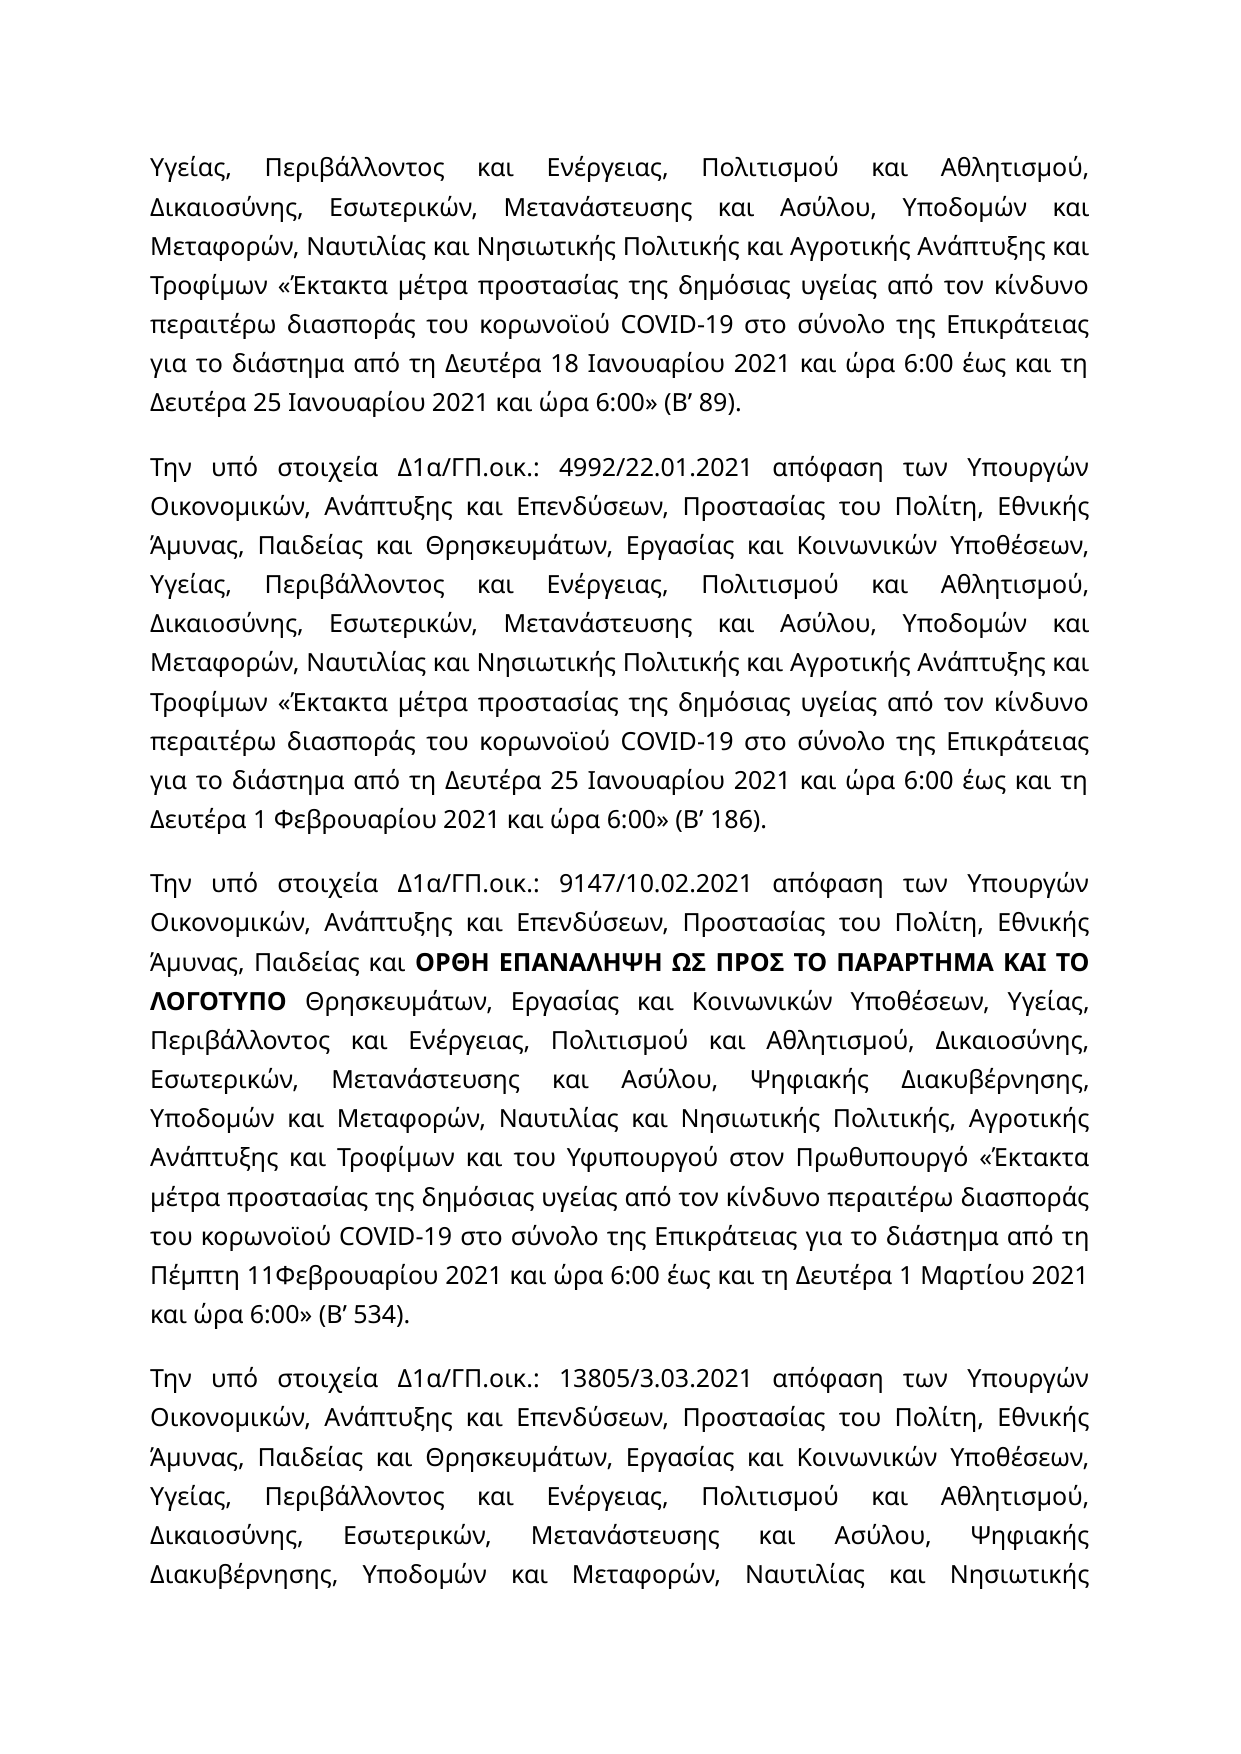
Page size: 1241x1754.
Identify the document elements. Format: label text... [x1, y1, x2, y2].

text Την υπό στοιχεία Δ1α/ΓΠ.οικ.: 13805/3.03.2021 απόφαση των Υπουργών Οικονομικών, Ανάπτυξης και Επενδύσεων, Προστασίας του Πολίτη, Εθνικής Άμυνας, Παιδείας και Θρησκευμάτων, Εργασίας και Κοινωνικών Υποθέσεων, Υγείας, Περιβάλλοντος και Ενέργειας, Πολιτισμού και Αθλητισμού, Δικαιοσύνης, Εσωτερικών, Μετανάστευσης και Ασύλου, Ψηφιακής Διακυβέρνησης, Υποδομών και Μεταφορών, Ναυτιλίας και Νησιωτικής [150, 1361, 1090, 1591]
text Υγείας, Περιβάλλοντος και Ενέργειας, Πολιτισμού και Αθλητισμού, Δικαιοσύνης, Εσωτερικών, Μετανάστευσης και Ασύλου, Υποδομών και Μεταφορών, Ναυτιλίας και Νησιωτικής Πολιτικής και Αγροτικής Ανάπτυξης και Τροφίμων «Έκτακτα μέτρα προστασίας της δημόσιας υγείας από τον κίνδυνο περαιτέρω διασποράς του κορωνοϊού COVID-19 στο σύνολο της Επικράτειας για το διάστημα από τη Δευτέρα 18 Ιανουαρίου 2021 και ώρα 6:00 έως και τη Δευτέρα 25 Ιανουαρίου 2021 και ώρα 6:00» (Β’ 89). [150, 150, 1090, 419]
text Την υπό στοιχεία Δ1α/ΓΠ.οικ.: 9147/10.02.2021 απόφαση των Υπουργών Οικονομικών, Ανάπτυξης και Επενδύσεων, Προστασίας του Πολίτη, Εθνικής Άμυνας, Παιδείας και ΟΡΘΗ ΕΠΑΝΑΛΗΨΗ ΩΣ ΠΡΟΣ ΤΟ ΠΑΡΑΡΤΗΜΑ ΚΑΙ ΤΟ ΛΟΓΟΤΥΠΟ Θρησκευμάτων, Εργασίας και Κοινωνικών Υποθέσεων, Υγείας, Περιβάλλοντος και Ενέργειας, Πολιτισμού και Αθλητισμού, Δικαιοσύνης, Εσωτερικών, Μετανάστευσης και Ασύλου, Ψηφιακής Διακυβέρνησης, Υποδομών και Μεταφορών, Ναυτιλίας και Νησιωτικής Πολιτικής, Αγροτικής Ανάπτυξης και Τροφίμων και του Υφυπουργού στον Πρωθυπουργό «Έκτακτα μέτρα προστασίας της δημόσιας υγείας από τον κίνδυνο περαιτέρω διασποράς του κορωνοϊού COVID-19 στο σύνολο της Επικράτειας για το διάστημα από τη Πέμπτη 11Φεβρουαρίου 2021 και ώρα 6:00 έως και τη Δευτέρα 1 Μαρτίου 2021 και ώρα 6:00» (Β’ 534). [150, 866, 1090, 1331]
text Την υπό στοιχεία Δ1α/ΓΠ.οικ.: 4992/22.01.2021 απόφαση των Υπουργών Οικονομικών, Ανάπτυξης και Επενδύσεων, Προστασίας του Πολίτη, Εθνικής Άμυνας, Παιδείας και Θρησκευμάτων, Εργασίας και Κοινωνικών Υποθέσεων, Υγείας, Περιβάλλοντος και Ενέργειας, Πολιτισμού και Αθλητισμού, Δικαιοσύνης, Εσωτερικών, Μετανάστευσης και Ασύλου, Υποδομών και Μεταφορών, Ναυτιλίας και Νησιωτικής Πολιτικής και Αγροτικής Ανάπτυξης και Τροφίμων «Έκτακτα μέτρα προστασίας της δημόσιας υγείας από τον κίνδυνο περαιτέρω διασποράς του κορωνοϊού COVID-19 στο σύνολο της Επικράτειας για το διάστημα από τη Δευτέρα 25 Ιανουαρίου 2021 και ώρα 6:00 έως και τη Δευτέρα 1 Φεβρουαρίου 2021 και ώρα 6:00» (Β’ 186). [150, 449, 1090, 836]
